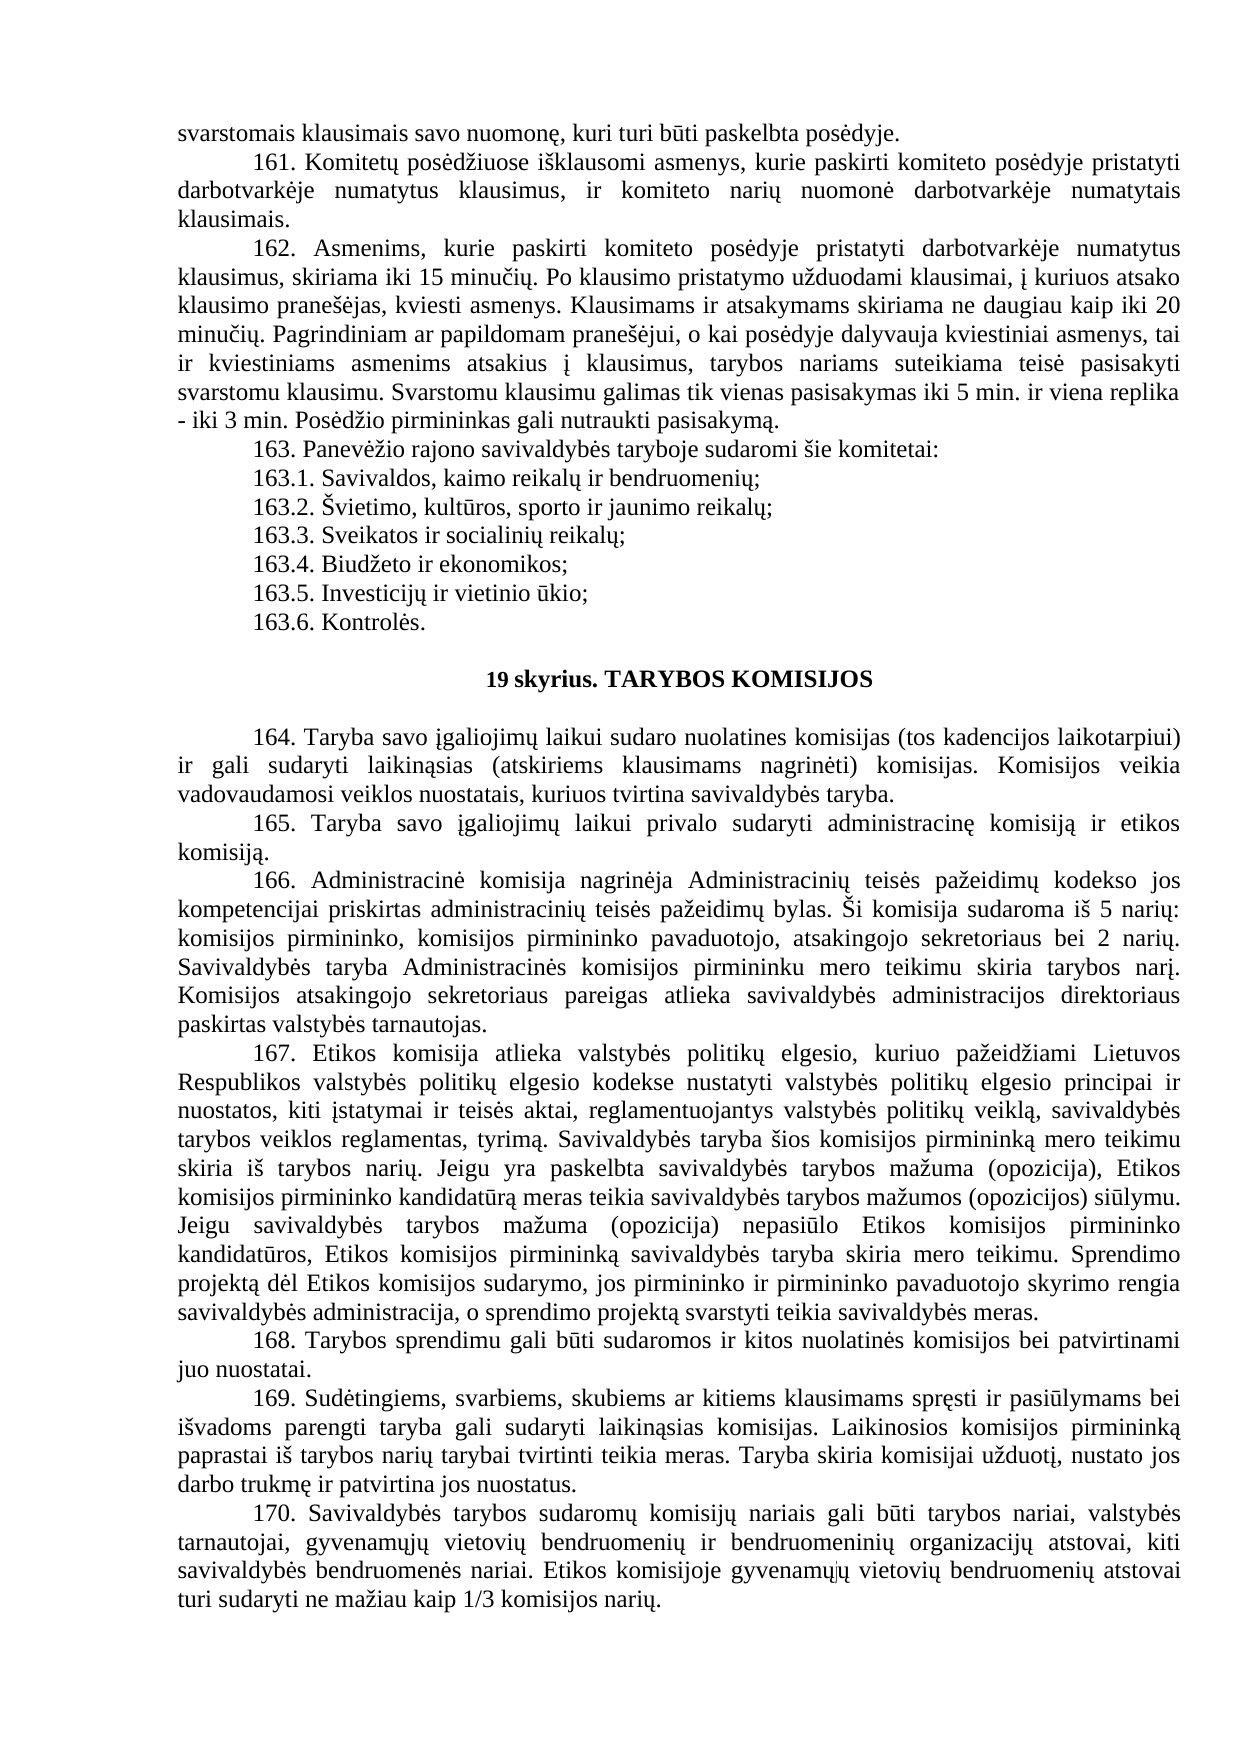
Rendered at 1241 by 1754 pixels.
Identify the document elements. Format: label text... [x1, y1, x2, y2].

text 165. Taryba savo įgaliojimų laikui privalo sudaryti administracinę komisiją ir etikos komisiją. [177, 808, 1181, 866]
text 166. Administracinė komisija nagrinėja Administracinių teisės pažeidimų kodekso jos kompetencijai priskirtas administracinių teisės pažeidimų bylas. Ši komisija sudaroma iš 5 narių: komisijos pirmininko, komisijos pirmininko pavaduotojo, atsakingojo sekretoriaus bei 2 narių. Savivaldybės taryba Administracinės komisijos pirmininku mero teikimu skiria tarybos narį. Komisijos atsakingojo sekretoriaus pareigas atlieka savivaldybės administracijos direktoriaus paskirtas valstybės tarnautojas. [177, 866, 1181, 1038]
text svarstomais klausimais savo nuomonę, kuri turi būti paskelbta posėdyje. [177, 118, 1181, 147]
text 167. Etikos komisija atlieka valstybės politikų elgesio, kuriuo pažeidžiami Lietuvos Respublikos valstybės politikų elgesio kodekse nustatyti valstybės politikų elgesio principai ir nuostatos, kiti įstatymai ir teisės aktai, reglamentuojantys valstybės politikų veiklą, savivaldybės tarybos veiklos reglamentas, tyrimą. Savivaldybės taryba šios komisijos pirmininką mero teikimu skiria iš tarybos narių. Jeigu yra paskelbta savivaldybės tarybos mažuma (opozicija), Etikos komisijos pirmininko kandidatūrą meras teikia savivaldybės tarybos mažumos (opozicijos) siūlymu. Jeigu savivaldybės tarybos mažuma (opozicija) nepasiūlo Etikos komisijos pirmininko kandidatūros, Etikos komisijos pirmininką savivaldybės taryba skiria mero teikimu. Sprendimo projektą dėl Etikos komisijos sudarymo, jos pirmininko ir pirmininko pavaduotojo skyrimo rengia savivaldybės administracija, o sprendimo projektą svarstyti teikia savivaldybės meras. [177, 1038, 1181, 1326]
text 163.2. Švietimo, kultūros, sporto ir jaunimo reikalų; [177, 492, 1181, 521]
text 163. Panevėžio rajono savivaldybės taryboje sudaromi šie komitetai: [177, 434, 1181, 463]
text 164. Taryba savo įgaliojimų laikui sudaro nuolatines komisijas (tos kadencijos laikotarpiui) ir gali sudaryti laikinąsias (atskiriems klausimams nagrinėti) komisijas. Komisijos veikia vadovaudamosi veiklos nuostatais, kuriuos tvirtina savivaldybės taryba. [177, 722, 1181, 808]
text 162. Asmenims, kurie paskirti komiteto posėdyje pristatyti darbotvarkėje numatytus klausimus, skiriama iki 15 minučių. Po klausimo pristatymo užduodami klausimai, į kuriuos atsako klausimo pranešėjas, kviesti asmenys. Klausimams ir atsakymams skiriama ne daugiau kaip iki 20 minučių. Pagrindiniam ar papildomam pranešėjui, o kai posėdyje dalyvauja kviestiniai asmenys, tai ir kviestiniams asmenims atsakius į klausimus, tarybos nariams suteikiama teisė pasisakyti svarstomu klausimu. Svarstomu klausimu galimas tik vienas pasisakymas iki 5 min. ir viena replika - iki 3 min. Posėdžio pirmininkas gali nutraukti pasisakymą. [177, 233, 1181, 434]
text 168. Tarybos sprendimu gali būti sudaromos ir kitos nuolatinės komisijos bei patvirtinami juo nuostatai. [177, 1326, 1181, 1383]
text 169. Sudėtingiems, svarbiems, skubiems ar kitiems klausimams spręsti ir pasiūlymams bei išvadoms parengti taryba gali sudaryti laikinąsias komisijas. Laikinosios komisijos pirmininką paprastai iš tarybos narių tarybai tvirtinti teikia meras. Taryba skiria komisijai užduotį, nustato jos darbo trukmę ir patvirtina jos nuostatus. [177, 1383, 1181, 1498]
text 161. Komitetų posėdžiuose išklausomi asmenys, kurie paskirti komiteto posėdyje pristatyti darbotvarkėje numatytus klausimus, ir komiteto narių nuomonė darbotvarkėje numatytais klausimais. [177, 147, 1181, 233]
text 163.6. Kontrolės. [177, 607, 1181, 636]
text 170. Savivaldybės tarybos sudaromų komisijų nariais gali būti tarybos nariai, valstybės tarnautojai, gyvenamųjų vietovių bendruomenių ir bendruomeninių organizacijų atstovai, kiti savivaldybės bendruomenės nariai. Etikos komisijoje gyvenamųjų vietovių bendruomenių atstovai turi sudaryti ne mažiau kaip 1/3 komisijos narių. [177, 1498, 1181, 1613]
text 163.1. Savivaldos, kaimo reikalų ir bendruomenių; [177, 463, 1181, 492]
text 163.3. Sveikatos ir socialinių reikalų; [177, 521, 1181, 549]
text 163.4. Biudžeto ir ekonomikos; [177, 549, 1181, 578]
text 163.5. Investicijų ir vietinio ūkio; [177, 578, 1181, 607]
text 19 skyrius. TARYBOS KOMISIJOS [177, 664, 1181, 693]
